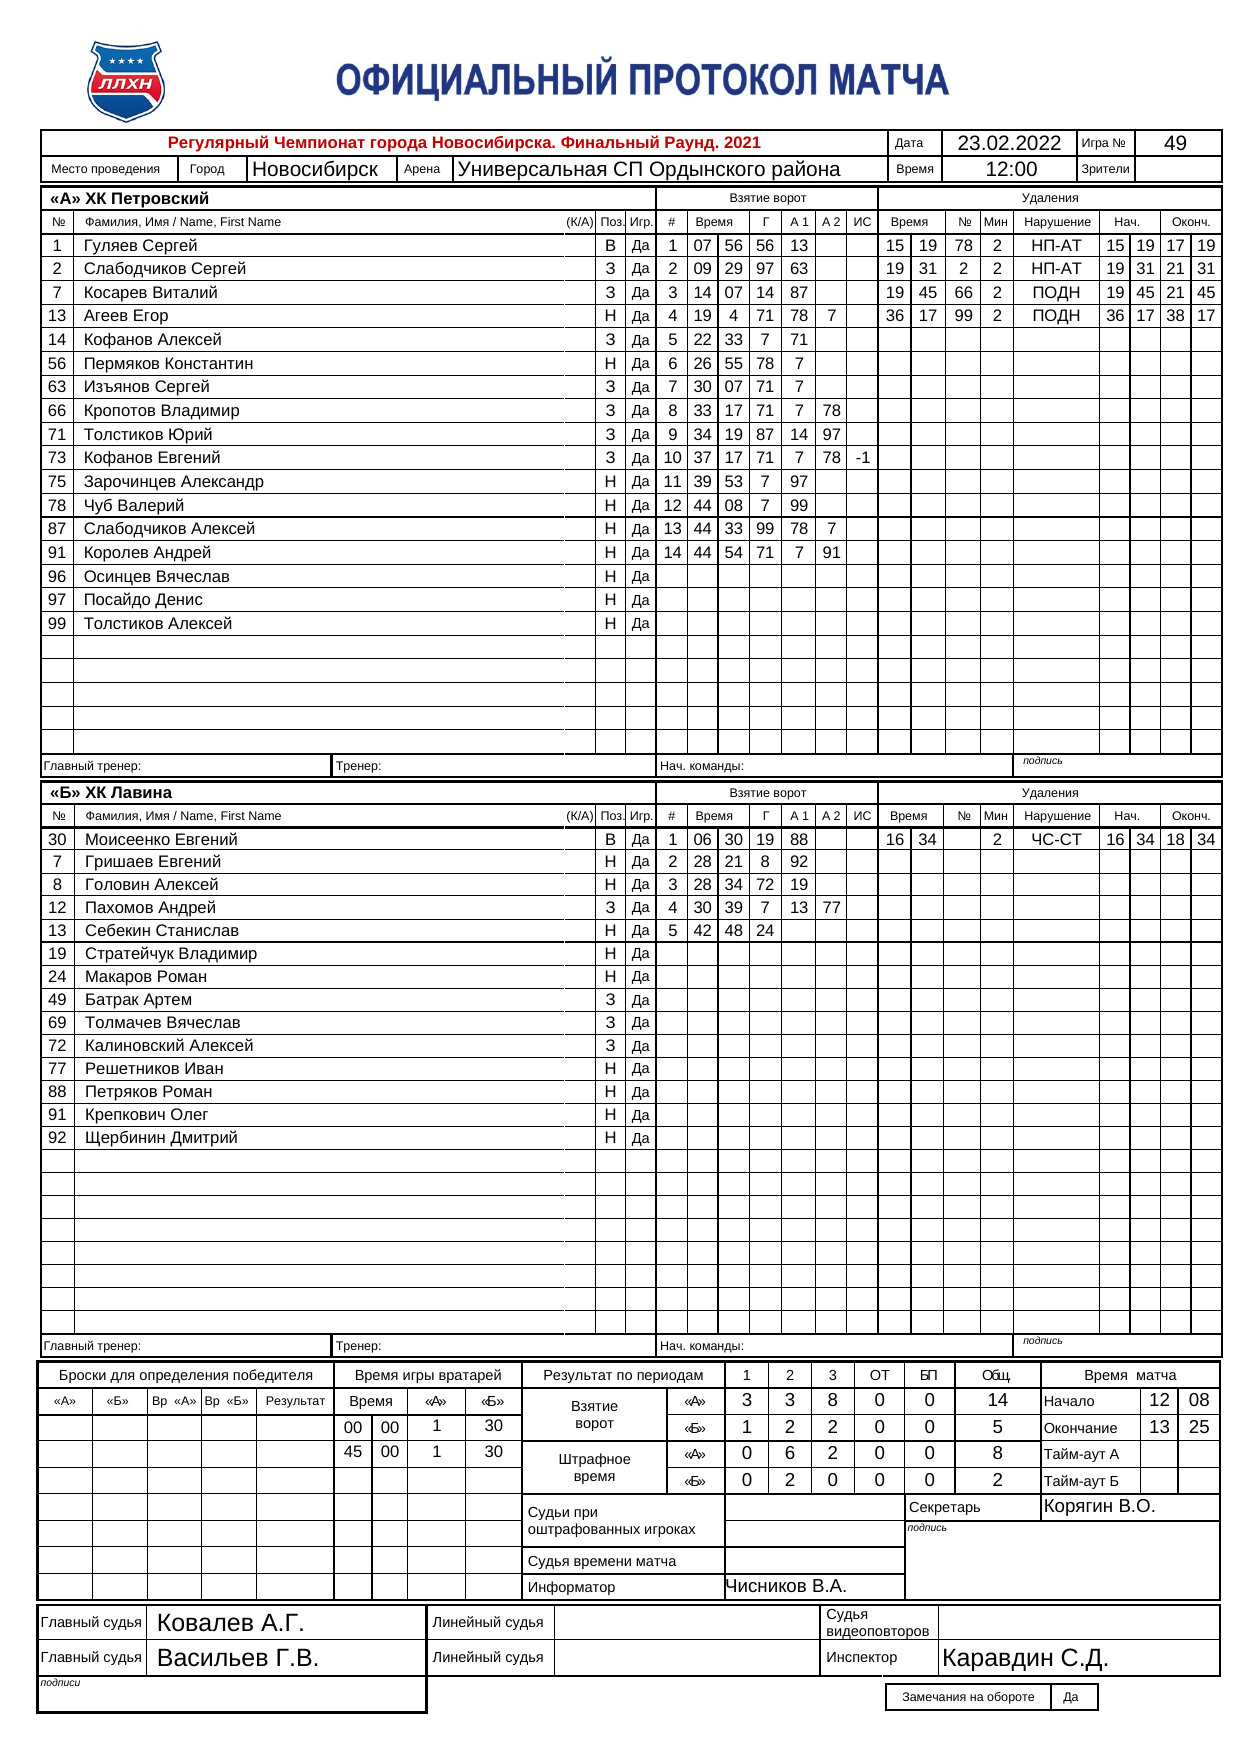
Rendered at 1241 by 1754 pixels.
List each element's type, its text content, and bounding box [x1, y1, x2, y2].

table_cell 07 [719, 281, 749, 303]
table_cell Главный судья [39, 1640, 146, 1675]
table_cell 19 [750, 829, 781, 849]
table_cell Вр «А» [148, 1389, 201, 1413]
table_cell Н [596, 494, 625, 516]
table_cell 42 [688, 920, 717, 941]
table_cell Главный судья [39, 1606, 146, 1639]
table_cell 0 [726, 1442, 768, 1467]
table_cell [74, 730, 564, 753]
table_cell 71 [750, 541, 781, 564]
table_cell 56 [750, 235, 781, 256]
table_cell 0 [726, 1468, 768, 1493]
table_cell А 1 [782, 805, 815, 826]
table_cell [1014, 707, 1099, 729]
table_cell В [596, 235, 625, 256]
table_cell [1100, 328, 1129, 351]
table_cell Место проведения [42, 157, 177, 181]
table_cell 19 [1192, 235, 1221, 256]
table_cell 87 [750, 423, 781, 445]
table_cell [847, 565, 877, 587]
table_cell 21 [1161, 281, 1190, 303]
table_cell [782, 1081, 815, 1103]
table_cell [719, 588, 749, 611]
table_cell [688, 1150, 717, 1172]
table_cell 7 [782, 446, 815, 469]
table_cell [1100, 874, 1129, 895]
table_cell [879, 1219, 910, 1241]
table_cell 19 [1100, 281, 1129, 303]
table_cell 7 [816, 518, 846, 540]
table_cell [782, 1265, 815, 1287]
table_cell [1161, 989, 1190, 1011]
table_cell [466, 1494, 521, 1520]
table_cell [688, 636, 717, 658]
table_cell [981, 1150, 1013, 1172]
table_cell З [596, 328, 625, 351]
table_cell Да [626, 612, 655, 634]
table_cell [912, 850, 943, 872]
table_cell [565, 1012, 595, 1033]
table_cell [1192, 1219, 1221, 1241]
table_cell [879, 1150, 910, 1172]
table_cell [944, 896, 980, 918]
table_cell Н [596, 874, 625, 895]
table_cell 55 [719, 352, 749, 374]
table_header 2 [769, 1363, 811, 1387]
table_cell [1014, 1104, 1099, 1126]
table_cell [1100, 399, 1129, 422]
table_cell НП-АТ [1014, 257, 1099, 280]
table_cell [1131, 470, 1160, 493]
table_cell [912, 1104, 943, 1126]
table_cell Да [626, 423, 655, 445]
table_cell [816, 1288, 846, 1310]
table_cell [688, 1242, 717, 1264]
table_cell ПОДН [1014, 305, 1099, 327]
table_cell 7 [750, 896, 781, 918]
table_cell 45 [335, 1441, 371, 1467]
table_cell Н [596, 966, 625, 987]
table_cell Время [335, 1389, 407, 1413]
table_cell [565, 1081, 595, 1103]
table_cell [688, 943, 717, 964]
table_cell [719, 1242, 749, 1264]
table_cell 36 [879, 305, 910, 327]
table_cell [1100, 518, 1129, 540]
table_cell [335, 1547, 371, 1573]
table_cell [42, 1242, 74, 1264]
table_cell [847, 1173, 877, 1195]
table_cell [1161, 896, 1190, 918]
table_cell 16 [1100, 829, 1129, 849]
table_cell 3 [657, 281, 687, 303]
table_cell Толстиков Алексей [74, 612, 564, 634]
table_cell [750, 1196, 781, 1218]
table_cell [1161, 612, 1190, 634]
table_cell № [946, 211, 980, 233]
table_cell [1161, 1219, 1190, 1241]
table_header Удаления [879, 783, 1221, 803]
table_cell [596, 730, 625, 753]
table_cell [1100, 920, 1129, 941]
table_cell [257, 1494, 333, 1520]
table_cell [93, 1416, 147, 1440]
table_cell Да [626, 1058, 655, 1079]
table_cell [148, 1574, 201, 1599]
table_cell [719, 659, 749, 682]
table_cell 69 [42, 1012, 74, 1033]
table_cell [879, 636, 910, 658]
table_cell [1100, 565, 1129, 587]
table_cell [335, 1494, 371, 1520]
table_cell [565, 659, 595, 682]
table_cell «А» [668, 1389, 724, 1413]
table_cell [626, 1219, 655, 1241]
table_cell [657, 1150, 687, 1172]
table_cell [657, 1265, 687, 1287]
table_cell [782, 989, 815, 1011]
table_cell [847, 328, 877, 351]
table_cell 13 [1141, 1415, 1177, 1440]
table_cell 48 [719, 920, 749, 941]
table_cell [719, 1035, 749, 1057]
table_cell Зрители [1078, 157, 1134, 181]
table_cell [912, 541, 945, 564]
table_cell 71 [750, 446, 781, 469]
table_header Результат по периодам [523, 1363, 724, 1387]
table_cell [719, 636, 749, 658]
table_cell [750, 966, 781, 987]
table_cell [688, 1311, 717, 1333]
table_cell 12 [657, 494, 687, 516]
table_cell 19 [1131, 235, 1160, 256]
table_cell 19 [1100, 257, 1129, 280]
table_cell [39, 1416, 92, 1440]
table_cell [879, 612, 910, 634]
table_cell Да [626, 328, 655, 351]
table_cell [816, 1012, 846, 1033]
table_cell 77 [816, 896, 846, 918]
table_cell [1131, 1012, 1160, 1033]
table_cell [782, 1196, 815, 1218]
table_cell [912, 707, 945, 729]
table_cell [946, 636, 980, 658]
table_cell Информатор [523, 1575, 724, 1599]
table_cell [1192, 1127, 1221, 1149]
table_cell 06 [688, 829, 717, 849]
table_cell [565, 305, 595, 327]
table_cell 92 [42, 1127, 74, 1149]
table_cell 3 [726, 1389, 768, 1413]
table_cell [657, 612, 687, 634]
table_cell [373, 1468, 407, 1493]
picture [5, 28, 1179, 129]
table_cell А 1 [782, 211, 815, 233]
table_cell З [596, 376, 625, 398]
table_cell [626, 1288, 655, 1310]
table_cell Линейный судья [428, 1606, 554, 1639]
table_cell З [596, 446, 625, 469]
table_cell [912, 920, 943, 941]
table_cell [1100, 707, 1129, 729]
table_cell [946, 352, 980, 374]
table_cell 00 [373, 1416, 407, 1440]
table_cell [750, 1081, 781, 1103]
table_cell Да [626, 352, 655, 374]
table_cell [981, 1058, 1013, 1079]
table_header Удаления [879, 188, 1221, 209]
table_cell [39, 1494, 92, 1520]
table_cell Н [596, 518, 625, 540]
table_cell [912, 730, 945, 753]
table_cell [1014, 588, 1099, 611]
table_cell [719, 1196, 749, 1218]
table_cell [782, 1058, 815, 1079]
table_cell 7 [750, 470, 781, 493]
table_cell Тренер: [333, 755, 655, 776]
table_cell [912, 612, 945, 634]
table_cell [1100, 1104, 1129, 1126]
table_header Взятие ворот [657, 783, 877, 803]
table_cell [981, 612, 1013, 634]
table_cell № [42, 805, 74, 826]
table_cell Петряков Роман [75, 1081, 564, 1103]
table_cell [93, 1441, 147, 1467]
table_cell [688, 1012, 717, 1033]
table_cell [596, 707, 625, 729]
table_cell [408, 1468, 465, 1493]
table_cell [1131, 874, 1160, 895]
table_cell Н [596, 305, 625, 327]
table_cell [847, 707, 877, 729]
table_cell Да [626, 305, 655, 327]
table_cell [719, 1058, 749, 1079]
table_cell [879, 494, 910, 516]
table_cell [1100, 1311, 1129, 1333]
table_cell [946, 588, 980, 611]
table_cell [1100, 470, 1129, 493]
table_cell [1192, 943, 1221, 964]
table_cell 30 [688, 376, 717, 398]
table_cell [782, 565, 815, 587]
table_cell [719, 1012, 749, 1033]
table_cell [981, 850, 1013, 872]
table_cell [1161, 1288, 1190, 1310]
table_cell [879, 518, 910, 540]
table_cell [782, 1173, 815, 1195]
table_cell [816, 1173, 846, 1195]
table_cell [946, 399, 980, 422]
table_cell [782, 612, 815, 634]
table_cell 17 [912, 305, 945, 327]
table_cell 75 [42, 470, 73, 493]
table_cell 78 [782, 305, 815, 327]
table_cell [912, 470, 945, 493]
table_cell [847, 1219, 877, 1241]
table_cell [1100, 352, 1129, 374]
table_cell [565, 328, 595, 351]
table_cell [335, 1574, 371, 1599]
table_cell [565, 376, 595, 398]
table_cell [466, 1468, 521, 1493]
table_cell 33 [719, 518, 749, 540]
table_cell [946, 518, 980, 540]
table_cell [626, 730, 655, 753]
table_cell [816, 470, 846, 493]
table_cell З [596, 399, 625, 422]
table_cell Универсальная СП Ордынского района [454, 157, 887, 181]
table_cell [1192, 470, 1221, 493]
table_cell [782, 659, 815, 682]
table_cell [1100, 1288, 1129, 1310]
table_cell (К/А) [565, 211, 595, 233]
table_cell Да [626, 966, 655, 987]
table_cell 2 [769, 1415, 811, 1440]
table_cell [1192, 376, 1221, 398]
table_cell [981, 1242, 1013, 1264]
table_cell [565, 1288, 595, 1310]
table_cell Нарушение [1014, 211, 1099, 233]
table_cell [750, 683, 781, 706]
table_cell [148, 1521, 201, 1546]
table_cell [1014, 896, 1099, 918]
table_cell [257, 1521, 333, 1546]
table_cell [782, 1127, 815, 1149]
table_cell 17 [1131, 305, 1160, 327]
table_cell [847, 399, 877, 422]
table_cell [847, 235, 877, 256]
table_cell 18 [1161, 829, 1190, 849]
table_cell А 2 [816, 211, 846, 233]
table_cell [847, 730, 877, 753]
table_cell 45 [1131, 281, 1160, 303]
table_cell [565, 1173, 595, 1195]
table_cell [981, 423, 1013, 445]
table_cell 71 [750, 399, 781, 422]
table_cell [719, 1081, 749, 1103]
table_cell Кропотов Владимир [74, 399, 564, 422]
table_cell [1014, 612, 1099, 634]
table_cell [1014, 1265, 1099, 1287]
table_cell [944, 966, 980, 987]
table_cell [719, 1127, 749, 1149]
table_cell Арена [398, 157, 452, 181]
table_header 49 [1136, 131, 1221, 155]
table_cell 2 [981, 235, 1013, 256]
table_cell Н [596, 588, 625, 611]
table_cell 8 [956, 1442, 1040, 1467]
table_cell 30 [466, 1416, 521, 1440]
table_cell Да [626, 446, 655, 469]
table_cell [879, 874, 910, 895]
table_cell [1161, 541, 1190, 564]
table_cell [596, 1196, 625, 1218]
table_cell [912, 494, 945, 516]
table_cell [946, 541, 980, 564]
table_cell [879, 446, 910, 469]
table_cell [596, 1265, 625, 1287]
table_cell подпись [1014, 755, 1221, 776]
table_cell [816, 920, 846, 941]
table_cell З [596, 989, 625, 1011]
table_cell 19 [879, 257, 910, 280]
table_cell [782, 707, 815, 729]
table_cell [944, 989, 980, 1011]
table_cell [1192, 1288, 1221, 1310]
table_cell [657, 588, 687, 611]
table_cell Мин [981, 211, 1013, 233]
table_cell [912, 1127, 943, 1149]
table_cell [1161, 1311, 1190, 1333]
table_cell Штрафное время [523, 1442, 666, 1493]
table_cell [750, 943, 781, 964]
table_cell [657, 1012, 687, 1033]
table_cell [565, 1104, 595, 1126]
table_cell 56 [42, 352, 73, 374]
table_cell [626, 1311, 655, 1333]
table_cell [565, 1242, 595, 1264]
table_header Игра № [1078, 131, 1134, 155]
table_cell 30 [688, 896, 717, 918]
table_cell [1131, 989, 1160, 1011]
table_cell [1161, 659, 1190, 682]
table_cell [1161, 565, 1190, 587]
table_cell [688, 612, 717, 634]
table_cell [816, 1265, 846, 1287]
table_cell Пахомов Андрей [75, 896, 564, 918]
table_cell 5 [657, 328, 687, 351]
table_cell [847, 1081, 877, 1103]
table_cell 63 [42, 376, 73, 398]
table_cell [912, 399, 945, 422]
table_cell 6 [769, 1442, 811, 1467]
table_cell 2 [812, 1415, 854, 1440]
table_cell [816, 943, 846, 964]
table_cell [1192, 1265, 1221, 1287]
table_cell [944, 1173, 980, 1195]
table_cell [981, 588, 1013, 611]
table_cell [816, 565, 846, 587]
table_cell [688, 565, 717, 587]
table_cell [879, 565, 910, 587]
table_cell 73 [42, 446, 73, 469]
table_cell 4 [657, 896, 687, 918]
table_cell [946, 707, 980, 729]
table_cell 91 [42, 1104, 74, 1126]
table_cell Толмачев Вячеслав [75, 1012, 564, 1033]
table_cell [1179, 1468, 1219, 1493]
table_cell 97 [782, 470, 815, 493]
table_cell 63 [782, 257, 815, 280]
table_cell 99 [782, 494, 815, 516]
table_cell [1014, 565, 1099, 587]
table_cell [1014, 920, 1099, 941]
table_cell [1131, 328, 1160, 351]
table_cell [1192, 588, 1221, 611]
table_cell [1192, 328, 1221, 351]
table_cell 7 [816, 305, 846, 327]
table_cell [1161, 588, 1190, 611]
table_cell [847, 896, 877, 918]
table_cell [657, 989, 687, 1011]
table_cell [1100, 659, 1129, 682]
table_cell [1161, 1265, 1190, 1287]
table_cell «А» [408, 1389, 465, 1413]
table_cell [816, 494, 846, 516]
table_cell [1192, 1173, 1221, 1195]
table_cell Результат [257, 1389, 333, 1413]
table_cell 7 [42, 850, 74, 872]
table_cell [719, 683, 749, 706]
table_cell [816, 989, 846, 1011]
table_cell [42, 1311, 74, 1333]
table_cell [1161, 943, 1190, 964]
table_cell 87 [782, 281, 815, 303]
table_cell [782, 1311, 815, 1333]
table_cell 15 [879, 235, 910, 256]
table_cell [879, 1196, 910, 1218]
table_header Замечания на обороте [887, 1685, 1050, 1709]
table_cell [879, 707, 910, 729]
table_cell [726, 1495, 904, 1520]
table_cell [816, 659, 846, 682]
table_cell [1161, 874, 1190, 895]
table_cell [750, 1219, 781, 1241]
table_cell [93, 1468, 147, 1493]
table_cell 97 [750, 257, 781, 280]
table_cell [847, 989, 877, 1011]
table_cell ПОДН [1014, 281, 1099, 303]
table_cell [816, 588, 846, 611]
table_cell [847, 305, 877, 327]
table_cell [626, 1265, 655, 1287]
table_cell [1014, 446, 1099, 469]
table_cell [1192, 1012, 1221, 1033]
table_cell [1100, 541, 1129, 564]
table_cell [626, 1196, 655, 1218]
table_cell [1131, 1196, 1160, 1218]
table_cell Окончание [1042, 1415, 1140, 1440]
table_cell [981, 541, 1013, 564]
table_cell 2 [812, 1442, 854, 1467]
table_cell [912, 966, 943, 987]
table_cell [981, 1219, 1013, 1241]
table_cell 28 [688, 850, 717, 872]
table_cell [596, 1150, 625, 1172]
table_cell [1161, 1104, 1190, 1126]
table_cell [912, 1265, 943, 1287]
table_cell [39, 1521, 92, 1546]
table_cell [912, 1150, 943, 1172]
table_cell [373, 1547, 407, 1573]
table_cell № [42, 211, 73, 233]
table_cell [1100, 1012, 1129, 1033]
table_cell Да [626, 1081, 655, 1103]
table_cell [981, 659, 1013, 682]
table_cell [1161, 1196, 1190, 1218]
table_cell Чисников В.А. [726, 1575, 904, 1599]
table_cell [1100, 1219, 1129, 1241]
table_cell [912, 636, 945, 658]
table_cell [782, 1219, 815, 1241]
table_cell [847, 541, 877, 564]
table_cell Косарев Виталий [74, 281, 564, 303]
table_cell [847, 850, 877, 872]
table_cell [847, 1311, 877, 1333]
table_cell [1100, 1035, 1129, 1057]
table_cell [719, 1150, 749, 1172]
table_cell [879, 943, 910, 964]
table_cell [1161, 850, 1190, 872]
table_cell [847, 1012, 877, 1033]
table_cell 1 [42, 235, 73, 256]
table_cell [1131, 518, 1160, 540]
table_cell [688, 1081, 717, 1103]
table_cell [750, 588, 781, 611]
table_cell [816, 1058, 846, 1079]
table_header 23.02.2022 [943, 131, 1076, 155]
table_cell [148, 1468, 201, 1493]
table_cell [816, 1196, 846, 1218]
table_cell [657, 1035, 687, 1057]
table_cell [981, 1081, 1013, 1103]
table_cell [879, 1288, 910, 1310]
table_cell [1131, 1127, 1160, 1149]
table_cell Да [626, 281, 655, 303]
table_cell Каравдин С.Д. [939, 1640, 1219, 1675]
table_cell [202, 1521, 256, 1546]
table_cell [596, 1219, 625, 1241]
table_cell 13 [42, 305, 73, 327]
table_cell [782, 730, 815, 753]
table_cell [816, 257, 846, 280]
table_cell [688, 588, 717, 611]
table_cell [1014, 966, 1099, 987]
table_cell [946, 446, 980, 469]
table_cell [816, 1081, 846, 1103]
table_cell [1192, 683, 1221, 706]
table_cell [39, 1441, 92, 1467]
table_cell 09 [688, 257, 717, 280]
table_cell Калиновский Алексей [75, 1035, 564, 1057]
table_cell [1131, 565, 1160, 587]
table_cell 2 [42, 257, 73, 280]
table_cell [1100, 1150, 1129, 1172]
table_cell [944, 1242, 980, 1264]
table_cell [1014, 1242, 1099, 1264]
table_cell Чуб Валерий [74, 494, 564, 516]
table_cell [782, 1104, 815, 1126]
table_cell [1161, 707, 1190, 729]
table_cell [565, 1311, 595, 1333]
table_cell 97 [42, 588, 73, 611]
table_cell [1014, 659, 1099, 682]
table_cell [1014, 1058, 1099, 1079]
table_header «А» ХК Петровский [42, 188, 655, 209]
table_cell Тайм-аут А [1042, 1441, 1140, 1467]
table_cell Н [596, 541, 625, 564]
table_cell [912, 989, 943, 1011]
table_cell [847, 1058, 877, 1079]
table_cell [42, 659, 73, 682]
table_cell [257, 1547, 333, 1573]
table_cell [750, 1012, 781, 1033]
table_cell [879, 399, 910, 422]
table_cell [981, 920, 1013, 941]
table_cell [981, 943, 1013, 964]
table_cell [946, 328, 980, 351]
table_cell [944, 1081, 980, 1103]
table_cell 0 [855, 1415, 904, 1440]
table_cell 08 [719, 494, 749, 516]
table_cell 92 [782, 850, 815, 872]
table_cell [719, 1219, 749, 1241]
table_cell 19 [912, 235, 945, 256]
table_cell [75, 1219, 564, 1241]
table_cell [816, 1150, 846, 1172]
table_cell [879, 1035, 910, 1057]
table_cell 8 [812, 1389, 854, 1413]
table_cell [1141, 1468, 1177, 1493]
table_cell [981, 1311, 1013, 1333]
table_cell [750, 1104, 781, 1126]
table_cell [1014, 683, 1099, 706]
table_cell [981, 683, 1013, 706]
table_cell [565, 874, 595, 895]
table_cell 28 [688, 874, 717, 895]
table_cell 1 [726, 1415, 768, 1440]
table_cell 38 [1161, 305, 1190, 327]
table_cell Время [688, 211, 749, 233]
table_cell Н [596, 612, 625, 634]
table_cell [657, 1127, 687, 1149]
table_cell Вр «Б» [202, 1389, 256, 1413]
table_cell [816, 1104, 846, 1126]
table_cell [944, 1150, 980, 1172]
table_cell 37 [688, 446, 717, 469]
table_cell Игр. [626, 211, 655, 233]
table_cell [879, 1265, 910, 1287]
table_cell [879, 1104, 910, 1126]
table_cell [626, 1242, 655, 1264]
table_header Да [1052, 1685, 1097, 1709]
table_cell [565, 943, 595, 964]
table_cell Н [596, 1127, 625, 1149]
table_cell [1100, 1081, 1129, 1103]
table_cell [750, 1150, 781, 1172]
table_cell [847, 352, 877, 374]
table_cell [596, 1311, 625, 1333]
table_cell [782, 920, 815, 941]
table_cell [565, 470, 595, 493]
table_cell [719, 565, 749, 587]
table_cell [847, 1265, 877, 1287]
table_cell 15 [1100, 235, 1129, 256]
table_cell ЧС-СТ [1014, 829, 1099, 849]
table_cell [257, 1441, 333, 1467]
table_cell 49 [42, 989, 74, 1011]
table_cell Да [626, 1012, 655, 1033]
table_cell [657, 1058, 687, 1079]
table_cell [981, 565, 1013, 587]
table_cell [1161, 1127, 1190, 1149]
table_cell [1161, 399, 1190, 422]
table_cell [879, 920, 910, 941]
table_cell [565, 989, 595, 1011]
table_cell Время [879, 805, 943, 826]
table_cell [981, 896, 1013, 918]
table_cell [944, 850, 980, 872]
table_cell [750, 1173, 781, 1195]
table_cell [688, 1058, 717, 1079]
table_cell [847, 257, 877, 280]
table_cell 78 [750, 352, 781, 374]
table_cell Н [596, 920, 625, 941]
table_cell [596, 1173, 625, 1195]
table_cell [1131, 1219, 1160, 1241]
table_cell [1192, 423, 1221, 445]
table_cell [912, 423, 945, 445]
table_cell [912, 659, 945, 682]
table_cell [981, 1035, 1013, 1057]
table_cell [879, 896, 910, 918]
table_cell [750, 1242, 781, 1264]
table_cell 14 [750, 281, 781, 303]
table_cell [1192, 1311, 1221, 1333]
table_cell [565, 636, 595, 658]
table_cell 33 [719, 328, 749, 351]
table_cell [1100, 446, 1129, 469]
table_cell Корягин В.О. [1042, 1495, 1219, 1520]
table_cell [719, 966, 749, 987]
table_cell 34 [1131, 829, 1160, 849]
table_cell [1014, 470, 1099, 493]
table_cell [1100, 850, 1129, 872]
table_cell [879, 850, 910, 872]
table_cell [1131, 1058, 1160, 1079]
table_cell [1131, 850, 1160, 872]
table_cell [1192, 352, 1221, 374]
table_cell [946, 470, 980, 493]
table_cell 71 [782, 328, 815, 351]
table_cell 7 [750, 328, 781, 351]
table_cell [719, 1288, 749, 1310]
table_cell 78 [946, 235, 980, 256]
table_cell [782, 1150, 815, 1172]
table_cell [1100, 636, 1129, 658]
table_cell [944, 1127, 980, 1149]
table_cell 71 [750, 376, 781, 398]
table_cell 39 [719, 896, 749, 918]
table_cell [565, 588, 595, 611]
table_cell [1192, 1081, 1221, 1103]
table_cell Нач. [1100, 805, 1160, 826]
table_cell [74, 659, 564, 682]
table_cell [750, 730, 781, 753]
table_cell [981, 707, 1013, 729]
table_cell [1192, 1035, 1221, 1057]
table_cell [565, 683, 595, 706]
table_cell 12:00 [943, 157, 1076, 181]
table_cell Изъянов Сергей [74, 376, 564, 398]
table_cell [1161, 423, 1190, 445]
table_cell [1192, 1058, 1221, 1079]
table_cell [847, 966, 877, 987]
table_cell [912, 1173, 943, 1195]
table_cell [944, 920, 980, 941]
table_cell [1192, 541, 1221, 564]
table_cell [946, 376, 980, 398]
table_header Общ. [956, 1363, 1040, 1387]
table_header БП [905, 1363, 954, 1387]
table_cell Поз. [596, 211, 625, 233]
table_cell 99 [946, 305, 980, 327]
table_cell [719, 1104, 749, 1126]
table_cell [847, 470, 877, 493]
table_cell 2 [946, 257, 980, 280]
table_cell З [596, 1035, 625, 1057]
table_cell [944, 1012, 980, 1033]
table_cell [719, 989, 749, 1011]
table_cell [657, 1288, 687, 1310]
table_cell Город [179, 157, 246, 181]
table_cell [657, 659, 687, 682]
table_cell [912, 1288, 943, 1310]
table_cell [981, 1265, 1013, 1287]
table_cell [1100, 1173, 1129, 1195]
table_cell Зарочинцев Александр [74, 470, 564, 493]
table_cell 30 [42, 829, 74, 849]
table_cell 7 [42, 281, 73, 303]
table_cell [688, 1104, 717, 1126]
table_cell Начало [1042, 1389, 1140, 1413]
table_cell [944, 943, 980, 964]
table_cell [944, 1196, 980, 1218]
table_cell # [657, 211, 687, 233]
table_cell 19 [719, 423, 749, 445]
table_cell [93, 1494, 147, 1520]
table_cell Судьи при оштрафованных игроках [523, 1495, 724, 1546]
table_cell [1131, 494, 1160, 516]
table_cell [1161, 1081, 1190, 1103]
table_cell [1014, 423, 1099, 445]
table_cell [565, 1127, 595, 1149]
table_cell [1014, 943, 1099, 964]
table_cell Н [596, 1081, 625, 1103]
table_cell [912, 683, 945, 706]
table_cell [565, 707, 595, 729]
table_cell [1131, 1288, 1160, 1310]
table_cell [1131, 588, 1160, 611]
table_cell [847, 683, 877, 706]
table_cell подпись [1014, 1335, 1221, 1356]
table_cell [1131, 683, 1160, 706]
table_cell [981, 470, 1013, 493]
table_cell [1161, 920, 1190, 941]
table_cell 11 [657, 470, 687, 493]
table_cell [657, 966, 687, 987]
table_cell [912, 446, 945, 469]
table_cell [981, 1196, 1013, 1218]
table_cell Щербинин Дмитрий [75, 1127, 564, 1149]
table_cell ИС [847, 211, 877, 233]
table_cell [688, 1288, 717, 1310]
table_cell [565, 1058, 595, 1079]
table_cell [944, 1265, 980, 1287]
table_cell [816, 376, 846, 398]
table_cell Макаров Роман [75, 966, 564, 987]
table_cell [688, 989, 717, 1011]
table_cell [847, 1035, 877, 1057]
table_cell [750, 1035, 781, 1057]
table_cell [408, 1574, 465, 1599]
table_cell [981, 1012, 1013, 1033]
table_cell [912, 1219, 943, 1241]
table_cell [1192, 896, 1221, 918]
table_cell 66 [42, 399, 73, 422]
table_cell [626, 707, 655, 729]
table_cell 14 [688, 281, 717, 303]
table_cell [847, 518, 877, 540]
table_cell 78 [816, 399, 846, 422]
table_cell [688, 683, 717, 706]
table_cell [816, 730, 846, 753]
table_cell [1161, 376, 1190, 398]
table_cell [257, 1468, 333, 1493]
table_cell Тренер: [333, 1335, 655, 1356]
table_cell [596, 1288, 625, 1310]
table_cell [946, 494, 980, 516]
table_cell Да [626, 874, 655, 895]
table_cell 00 [335, 1416, 371, 1440]
table_cell [148, 1441, 201, 1467]
table_cell [626, 659, 655, 682]
table_cell [782, 588, 815, 611]
table_cell Н [596, 1058, 625, 1079]
table_cell [944, 1104, 980, 1126]
table_cell Фамилия, Имя / Name, First Name [75, 805, 565, 826]
table_cell [719, 1311, 749, 1333]
table_header Время игры вратарей [335, 1363, 521, 1387]
table_cell [42, 1196, 74, 1218]
table_cell [565, 399, 595, 422]
table_cell [202, 1494, 256, 1520]
table_cell [148, 1494, 201, 1520]
table_cell Да [626, 565, 655, 587]
table_cell [1014, 1219, 1099, 1241]
table_cell [946, 659, 980, 682]
table_cell [782, 966, 815, 987]
table_cell 30 [466, 1441, 521, 1467]
table_cell Н [596, 565, 625, 587]
table_cell [981, 376, 1013, 398]
table_cell [1161, 470, 1190, 493]
table_cell 7 [657, 376, 687, 398]
table_cell 8 [42, 874, 74, 895]
table_cell 72 [42, 1035, 74, 1057]
table_cell 36 [1100, 305, 1129, 327]
table_cell 9 [657, 423, 687, 445]
table_cell Моисеенко Евгений [75, 829, 564, 849]
table_cell Да [626, 829, 655, 849]
table_cell [847, 588, 877, 611]
table_cell 0 [855, 1442, 904, 1467]
table_cell [1192, 874, 1221, 895]
table_cell «Б» [668, 1415, 724, 1440]
table_cell [657, 683, 687, 706]
table_cell [75, 1196, 564, 1218]
table_cell [565, 281, 595, 303]
table_cell [1131, 1150, 1160, 1172]
table_cell [428, 1677, 882, 1711]
table_cell [75, 1288, 564, 1310]
table_cell [912, 1035, 943, 1057]
table_cell 17 [719, 446, 749, 469]
table_cell [466, 1521, 521, 1546]
table_cell [946, 612, 980, 634]
table_cell [719, 730, 749, 753]
table_cell [1014, 399, 1099, 422]
table_cell 34 [688, 423, 717, 445]
table_cell [93, 1521, 147, 1546]
table_cell З [596, 896, 625, 918]
table_cell [750, 1288, 781, 1310]
table_cell [75, 1265, 564, 1287]
table_cell Судья видеоповторов [821, 1606, 938, 1639]
table_cell Да [626, 376, 655, 398]
table_cell [912, 1242, 943, 1264]
table_cell Главный тренер: [42, 1335, 330, 1356]
table_cell [688, 659, 717, 682]
table_cell [1131, 612, 1160, 634]
table_cell [1131, 920, 1160, 941]
table_cell Взятие ворот [523, 1389, 666, 1440]
table_cell [816, 1127, 846, 1149]
table_cell Н [596, 470, 625, 493]
table_cell [981, 989, 1013, 1011]
table_cell Да [626, 235, 655, 256]
table_cell [847, 612, 877, 634]
table_cell Слабодчиков Алексей [74, 518, 564, 540]
table_cell [75, 1173, 564, 1195]
table_cell [1014, 541, 1099, 564]
table_cell [816, 235, 846, 256]
table_cell [565, 1196, 595, 1218]
table_cell [719, 1265, 749, 1287]
table_cell 00 [373, 1441, 407, 1467]
table_cell [1100, 612, 1129, 634]
table_cell 7 [750, 494, 781, 516]
table_cell [565, 730, 595, 753]
table_cell [596, 636, 625, 658]
table_cell [1099, 1682, 1220, 1711]
table_cell [912, 1311, 943, 1333]
table_cell [981, 328, 1013, 351]
table_cell [1161, 1058, 1190, 1079]
table_cell [981, 730, 1013, 753]
table_cell Н [596, 850, 625, 872]
table_cell [626, 636, 655, 658]
table_cell [373, 1574, 407, 1599]
table_cell [816, 1219, 846, 1241]
table_cell 26 [688, 352, 717, 374]
table_cell [750, 659, 781, 682]
table_cell 25 [1179, 1415, 1219, 1440]
table_cell 2 [956, 1468, 1040, 1493]
table_cell «Б» [93, 1389, 147, 1413]
table_cell 31 [1192, 257, 1221, 280]
table_cell 14 [657, 541, 687, 564]
table_cell [688, 1196, 717, 1218]
table_cell [782, 1012, 815, 1033]
table_cell [1100, 966, 1129, 987]
table_header Дата [889, 131, 941, 155]
table_cell 99 [750, 518, 781, 540]
table_cell [688, 966, 717, 987]
table_cell 3 [657, 874, 687, 895]
table_cell [946, 683, 980, 706]
table_cell Фамилия, Имя / Name, First Name [74, 211, 565, 233]
table_cell 8 [750, 850, 781, 872]
table_cell 13 [782, 896, 815, 918]
table_cell [657, 1242, 687, 1264]
table_cell [750, 989, 781, 1011]
table_cell [1014, 850, 1099, 872]
table_cell 24 [750, 920, 781, 941]
table_cell [981, 636, 1013, 658]
table_cell Время [879, 211, 945, 233]
table_cell [565, 896, 595, 918]
table_cell [42, 730, 73, 753]
table_cell [912, 376, 945, 398]
table_cell [816, 707, 846, 729]
table_cell Ковалев А.Г. [147, 1606, 425, 1639]
table_cell 19 [879, 281, 910, 303]
table_cell [1131, 966, 1160, 987]
table_cell НП-АТ [1014, 235, 1099, 256]
table_cell [879, 470, 910, 493]
table_cell Секретарь [906, 1495, 1040, 1520]
table_cell [565, 494, 595, 516]
table_cell [1161, 518, 1190, 540]
table_cell Кофанов Алексей [74, 328, 564, 351]
table_cell [879, 588, 910, 611]
table_cell Кофанов Евгений [74, 446, 564, 469]
table_cell 14 [956, 1389, 1040, 1413]
table_cell [1100, 494, 1129, 516]
table_cell [1161, 494, 1190, 516]
table_cell 31 [1131, 257, 1160, 280]
table_cell [42, 683, 73, 706]
table_cell [565, 235, 595, 256]
table_cell 45 [1192, 281, 1221, 303]
table_cell [944, 1058, 980, 1079]
table_cell 0 [855, 1468, 904, 1493]
table_cell [981, 352, 1013, 374]
table_cell Игр. [626, 805, 655, 826]
table_cell Гуляев Сергей [74, 235, 564, 256]
table_cell 5 [657, 920, 687, 941]
table_cell [1014, 376, 1099, 398]
table_cell [944, 1035, 980, 1057]
table_cell [555, 1640, 819, 1675]
table_cell [879, 966, 910, 987]
table_cell [1014, 1173, 1099, 1195]
table_cell Королев Андрей [74, 541, 564, 564]
table_cell 1 [408, 1441, 465, 1467]
table_cell 2 [981, 305, 1013, 327]
table_cell Да [626, 1104, 655, 1126]
table_cell З [596, 423, 625, 445]
table_cell [944, 1219, 980, 1241]
table_cell [944, 1311, 980, 1333]
table_cell [847, 281, 877, 303]
table_cell [981, 966, 1013, 987]
table_cell [202, 1416, 256, 1440]
table_cell 21 [719, 850, 749, 872]
table_cell [816, 966, 846, 987]
table_cell [1192, 446, 1221, 469]
table_cell 0 [905, 1415, 954, 1440]
table_cell [1141, 1441, 1177, 1467]
table_cell [1131, 1081, 1160, 1103]
table_cell [1161, 352, 1190, 374]
table_cell [657, 1219, 687, 1241]
table_cell [981, 446, 1013, 469]
table_cell [1131, 1104, 1160, 1126]
table_cell [719, 943, 749, 964]
table_cell [565, 1150, 595, 1172]
table_cell 13 [42, 920, 74, 941]
table_cell Мин [981, 805, 1013, 826]
table_cell [1192, 850, 1221, 872]
table_cell [879, 376, 910, 398]
table_cell Слабодчиков Сергей [74, 257, 564, 280]
table_cell Н [596, 1104, 625, 1126]
table_cell [847, 943, 877, 964]
table_cell 2 [981, 257, 1013, 280]
table_cell [657, 707, 687, 729]
table_cell 87 [42, 518, 73, 540]
table_cell А 2 [816, 805, 846, 826]
table_cell [1161, 730, 1190, 753]
table_cell [816, 1035, 846, 1057]
table_cell 8 [657, 399, 687, 422]
table_cell [148, 1416, 201, 1440]
table_cell [1014, 1081, 1099, 1103]
table_cell Пермяков Константин [74, 352, 564, 374]
table_cell [1161, 1150, 1190, 1172]
table_cell Новосибирск [248, 157, 396, 181]
table_cell [42, 1265, 74, 1287]
table_cell [847, 1150, 877, 1172]
table_cell [719, 1173, 749, 1195]
table_cell [596, 1242, 625, 1264]
table_cell [657, 1311, 687, 1333]
table_cell [944, 1288, 980, 1310]
table_cell [565, 423, 595, 445]
table_cell [912, 943, 943, 964]
table_cell Нач. команды: [657, 755, 1012, 776]
table_cell Г [750, 211, 781, 233]
table_cell [1100, 683, 1129, 706]
table_cell [1100, 943, 1129, 964]
table_cell З [596, 257, 625, 280]
table_cell [596, 683, 625, 706]
table_cell [981, 494, 1013, 516]
table_cell [1192, 707, 1221, 729]
table_cell [912, 1058, 943, 1079]
table_cell [1161, 636, 1190, 658]
table_cell [74, 707, 564, 729]
table_cell 17 [719, 399, 749, 422]
table_cell [816, 352, 846, 374]
table_cell [1192, 636, 1221, 658]
table_cell [1131, 1311, 1160, 1333]
table_cell [847, 1242, 877, 1264]
table_cell 99 [42, 612, 73, 634]
table_cell 3 [769, 1389, 811, 1413]
table_cell Да [626, 541, 655, 564]
table_cell 5 [956, 1415, 1040, 1440]
table_cell Главный тренер: [42, 755, 330, 776]
table_cell [847, 636, 877, 658]
table_cell 44 [688, 541, 717, 564]
table_cell [879, 989, 910, 1011]
table_cell [75, 1150, 564, 1172]
table_cell 07 [688, 235, 717, 256]
table_cell 7 [782, 399, 815, 422]
table_cell [782, 683, 815, 706]
table_cell 16 [879, 829, 910, 849]
table_cell [879, 659, 910, 682]
table_cell [750, 1127, 781, 1149]
table_cell [883, 1677, 1220, 1681]
table_cell Васильев Г.В. [147, 1640, 425, 1675]
table_cell [719, 707, 749, 729]
table_cell [1131, 1035, 1160, 1057]
table_cell [1192, 1196, 1221, 1218]
table_cell [1131, 423, 1160, 445]
table_header 3 [812, 1363, 854, 1387]
table_cell Да [626, 943, 655, 964]
table_cell 56 [719, 235, 749, 256]
table_cell [782, 636, 815, 658]
table_cell [657, 1196, 687, 1218]
table_cell [1179, 1441, 1219, 1467]
table_cell [565, 446, 595, 469]
table_cell [408, 1521, 465, 1546]
table_cell -1 [847, 446, 877, 469]
table_cell [981, 1288, 1013, 1310]
table_cell [912, 588, 945, 611]
table_cell Да [626, 896, 655, 918]
table_cell Время [889, 157, 941, 181]
table_cell Нарушение [1014, 805, 1099, 826]
table_cell 2 [981, 281, 1013, 303]
table_cell [1131, 1242, 1160, 1264]
table_cell [657, 1104, 687, 1126]
table_cell [912, 565, 945, 587]
table_cell [1100, 989, 1129, 1011]
table_cell [847, 920, 877, 941]
table_cell 17 [1192, 305, 1221, 327]
table_cell [816, 874, 846, 895]
table_cell [202, 1574, 256, 1599]
table_cell 34 [719, 874, 749, 895]
table_cell [42, 1150, 74, 1172]
table_cell [946, 423, 980, 445]
table_cell [847, 376, 877, 398]
table_cell Нач. команды: [657, 1335, 1012, 1356]
table_cell [42, 707, 73, 729]
table_cell [1131, 943, 1160, 964]
table_cell [565, 850, 595, 872]
table_cell [93, 1547, 147, 1573]
table_cell [565, 518, 595, 540]
table_cell 71 [42, 423, 73, 445]
table_cell 14 [782, 423, 815, 445]
table_cell [782, 1288, 815, 1310]
table_cell 54 [719, 541, 749, 564]
table_cell Да [626, 588, 655, 611]
table_cell [1014, 989, 1099, 1011]
table_cell [1161, 328, 1190, 351]
table_cell 2 [769, 1468, 811, 1493]
table_cell [847, 1288, 877, 1310]
table_cell [93, 1574, 147, 1599]
table_cell [1192, 659, 1221, 682]
table_cell подпись [906, 1522, 1219, 1599]
table_cell [1161, 1035, 1190, 1057]
table_header Время матча [1042, 1363, 1219, 1387]
table_cell [847, 1196, 877, 1218]
table_cell Судья времени матча [523, 1548, 724, 1573]
table_cell [408, 1494, 465, 1520]
table_cell [981, 399, 1013, 422]
table_cell [782, 1242, 815, 1264]
table_cell [466, 1574, 521, 1599]
table_cell [42, 1219, 74, 1241]
table_cell [1161, 1173, 1190, 1195]
table_cell [335, 1468, 371, 1493]
table_cell [1014, 874, 1099, 895]
table_cell [1136, 157, 1221, 181]
table_cell [39, 1468, 92, 1493]
table_cell [42, 636, 73, 658]
table_cell [946, 565, 980, 587]
table_cell [1014, 1035, 1099, 1057]
table_cell [1131, 636, 1160, 658]
table_cell [408, 1547, 465, 1573]
table_cell Да [626, 989, 655, 1011]
table_cell [879, 423, 910, 445]
table_cell Да [626, 1127, 655, 1149]
table_cell 1 [657, 829, 687, 849]
table_cell [1192, 612, 1221, 634]
table_cell [688, 707, 717, 729]
table_cell Н [596, 352, 625, 374]
table_cell [981, 874, 1013, 895]
table_cell [75, 1311, 564, 1333]
table_cell Инспектор [821, 1640, 938, 1675]
table_cell 4 [657, 305, 687, 327]
table_cell [688, 1265, 717, 1287]
table_cell 91 [816, 541, 846, 564]
table_cell Стратейчук Владимир [75, 943, 564, 964]
table_cell [879, 1012, 910, 1033]
table_cell [596, 659, 625, 682]
table_cell [1192, 1150, 1221, 1172]
table_cell [565, 920, 595, 941]
table_cell [981, 1173, 1013, 1195]
table_cell # [657, 805, 687, 826]
table_cell [879, 1058, 910, 1079]
table_cell [1131, 707, 1160, 729]
table_cell [912, 518, 945, 540]
table_cell [1014, 1127, 1099, 1149]
table_cell 4 [719, 305, 749, 327]
table_cell [42, 1173, 74, 1195]
table_cell «Б » [466, 1389, 521, 1413]
table_cell 30 [719, 829, 749, 849]
table_cell 08 [1179, 1389, 1219, 1413]
table_header Регулярный Чемпионат города Новосибирска. Финальный Раунд. 2021 [42, 131, 887, 155]
table_cell «А» [39, 1389, 92, 1413]
table_cell [981, 1127, 1013, 1149]
table_cell [912, 1196, 943, 1218]
table_cell [1100, 1265, 1129, 1287]
table_cell 39 [688, 470, 717, 493]
table_cell Осинцев Вячеслав [74, 565, 564, 587]
table_cell 78 [42, 494, 73, 516]
table_cell Время [688, 805, 749, 826]
table_cell [1014, 1288, 1099, 1310]
table_header 1 [726, 1363, 768, 1387]
table_cell Себекин Станислав [75, 920, 564, 941]
table_cell [879, 1081, 910, 1103]
table_cell [981, 1104, 1013, 1126]
table_cell [257, 1574, 333, 1599]
table_cell № [944, 805, 980, 826]
table_cell [373, 1521, 407, 1546]
table_cell [1131, 730, 1160, 753]
table_cell 78 [816, 446, 846, 469]
table_header «Б» ХК Лавина [42, 783, 655, 803]
table_cell 7 [782, 352, 815, 374]
table_cell 53 [719, 470, 749, 493]
table_cell «А» [668, 1442, 724, 1467]
table_cell [816, 612, 846, 634]
table_cell [944, 829, 980, 849]
table_cell [626, 1173, 655, 1195]
table_cell 2 [657, 850, 687, 872]
table_cell [1131, 399, 1160, 422]
table_cell Решетников Иван [75, 1058, 564, 1079]
table_cell [148, 1547, 201, 1573]
table_cell З [596, 281, 625, 303]
table_cell Тайм-аут Б [1042, 1468, 1140, 1493]
table_cell [1192, 1242, 1221, 1264]
table_cell Агеев Егор [74, 305, 564, 327]
table_cell 10 [657, 446, 687, 469]
table_cell [782, 943, 815, 964]
table_cell [1161, 446, 1190, 469]
table_cell [847, 659, 877, 682]
table_cell [1100, 1196, 1129, 1218]
table_cell [750, 612, 781, 634]
table_cell 12 [42, 896, 74, 918]
table_cell [1131, 352, 1160, 374]
table_cell [202, 1468, 256, 1493]
table_cell [1131, 896, 1160, 918]
table_cell [1014, 1150, 1099, 1172]
table_cell [657, 1173, 687, 1195]
table_cell [565, 257, 595, 280]
table_cell 78 [782, 518, 815, 540]
table_cell [726, 1521, 904, 1546]
table_cell [335, 1521, 371, 1546]
table_cell [1131, 376, 1160, 398]
table_cell [657, 1081, 687, 1103]
table_cell [466, 1547, 521, 1573]
table_cell [657, 943, 687, 964]
table_cell [257, 1416, 333, 1440]
table_cell [816, 281, 846, 303]
table_cell 88 [42, 1081, 74, 1103]
table_cell [565, 565, 595, 587]
table_cell [565, 1035, 595, 1057]
table_cell 17 [1161, 235, 1190, 256]
table_cell 24 [42, 966, 74, 987]
table_cell [1192, 399, 1221, 422]
table_cell [1014, 730, 1099, 753]
table_cell 71 [750, 305, 781, 327]
table_cell [1161, 683, 1190, 706]
table_cell [750, 1058, 781, 1079]
table_cell 2 [657, 257, 687, 280]
table_cell [202, 1547, 256, 1573]
table_cell [1100, 423, 1129, 445]
table_cell [816, 829, 846, 849]
table_cell Да [626, 518, 655, 540]
table_cell Нач. [1100, 211, 1160, 233]
table_cell [750, 1311, 781, 1333]
table_cell 1 [408, 1416, 465, 1440]
table_cell 66 [946, 281, 980, 303]
table_cell [565, 541, 595, 564]
table_cell Крепкович Олег [75, 1104, 564, 1126]
table_cell [626, 1150, 655, 1172]
table_cell (К/А) [565, 805, 595, 826]
table_cell [816, 636, 846, 658]
table_cell [912, 1081, 943, 1103]
table_cell [879, 1173, 910, 1195]
table_cell [816, 328, 846, 351]
table_cell [816, 1311, 846, 1333]
table_cell [1131, 1173, 1160, 1195]
table_cell 7 [782, 376, 815, 398]
table_cell [879, 541, 910, 564]
table_cell 97 [816, 423, 846, 445]
table_cell [1100, 588, 1129, 611]
table_cell [1161, 966, 1190, 987]
table_cell ИС [847, 805, 877, 826]
table_cell [626, 683, 655, 706]
table_cell З [596, 1012, 625, 1033]
table_header ОТ [855, 1363, 904, 1387]
table_cell [74, 636, 564, 658]
table_cell [939, 1606, 1219, 1639]
table_cell [1192, 565, 1221, 587]
table_cell «Б» [668, 1468, 724, 1493]
table_cell [719, 612, 749, 634]
table_cell Батрак Артем [75, 989, 564, 1011]
table_cell подписи [39, 1677, 425, 1711]
table_cell Оконч. [1161, 211, 1221, 233]
table_cell [657, 565, 687, 587]
table_cell [565, 829, 595, 849]
table_cell Да [626, 1035, 655, 1057]
table_cell Да [626, 920, 655, 941]
table_cell Н [596, 943, 625, 964]
table_cell Да [626, 850, 655, 872]
table_cell [782, 1035, 815, 1057]
table_cell 19 [42, 943, 74, 964]
table_cell [688, 1219, 717, 1241]
table_cell [981, 518, 1013, 540]
table_header Броски для определения победителя [39, 1363, 333, 1387]
table_cell [879, 352, 910, 374]
table_cell Да [626, 399, 655, 422]
table_cell [1192, 494, 1221, 516]
table_cell [879, 1311, 910, 1333]
table_cell [912, 1012, 943, 1033]
table_cell Посайдо Денис [74, 588, 564, 611]
table_cell [1131, 1265, 1160, 1287]
table_cell [39, 1547, 92, 1573]
table_cell [1014, 328, 1099, 351]
table_cell [1192, 518, 1221, 540]
table_cell [750, 565, 781, 587]
table_cell [1100, 376, 1129, 398]
table_cell 44 [688, 494, 717, 516]
table_cell 14 [42, 328, 73, 351]
table_cell [1161, 1012, 1190, 1033]
table_cell Да [626, 494, 655, 516]
table_cell [912, 328, 945, 351]
table_cell [847, 1104, 877, 1126]
table_cell [1192, 920, 1221, 941]
table_cell 33 [688, 399, 717, 422]
table_cell [1014, 518, 1099, 540]
table_cell [879, 730, 910, 753]
table_cell [847, 423, 877, 445]
table_cell [1131, 541, 1160, 564]
table_cell Поз. [596, 805, 625, 826]
table_cell [1014, 636, 1099, 658]
table_header Взятие ворот [657, 188, 877, 209]
table_cell [944, 874, 980, 895]
table_cell 44 [688, 518, 717, 540]
table_cell 96 [42, 565, 73, 587]
table_cell 13 [782, 235, 815, 256]
table_cell [1100, 730, 1129, 753]
table_cell [42, 1288, 74, 1310]
table_cell [1131, 659, 1160, 682]
table_cell [847, 874, 877, 895]
table_cell 91 [42, 541, 73, 564]
table_cell Головин Алексей [75, 874, 564, 895]
table_cell 19 [782, 874, 815, 895]
table_cell [1014, 1196, 1099, 1218]
table_cell [1100, 1127, 1129, 1149]
table_cell [1192, 730, 1221, 753]
table_cell [1192, 966, 1221, 987]
table_cell [1100, 1242, 1129, 1264]
table_cell 45 [912, 281, 945, 303]
table_cell 34 [1192, 829, 1221, 849]
table_cell 21 [1161, 257, 1190, 280]
table_cell Да [626, 470, 655, 493]
table_cell [688, 1127, 717, 1149]
table_cell [74, 683, 564, 706]
table_cell [1014, 352, 1099, 374]
table_cell [750, 636, 781, 658]
table_cell [847, 829, 877, 849]
table_cell [1014, 494, 1099, 516]
table_cell [1161, 1242, 1190, 1264]
table_cell [1014, 1311, 1099, 1333]
table_cell [39, 1574, 92, 1599]
table_cell [657, 636, 687, 658]
table_cell [879, 328, 910, 351]
table_cell 0 [812, 1468, 854, 1493]
table_cell Оконч. [1161, 805, 1221, 826]
table_cell 0 [905, 1468, 954, 1493]
table_cell [565, 1265, 595, 1287]
table_cell Линейный судья [428, 1640, 554, 1675]
table_cell [750, 707, 781, 729]
table_cell [1192, 989, 1221, 1011]
table_cell 34 [912, 829, 943, 849]
table_cell [688, 1173, 717, 1195]
table_cell Толстиков Юрий [74, 423, 564, 445]
table_cell 12 [1141, 1389, 1177, 1413]
table_cell 0 [905, 1442, 954, 1467]
table_cell 29 [719, 257, 749, 280]
table_cell [912, 352, 945, 374]
table_cell [1014, 1012, 1099, 1033]
table_cell [75, 1242, 564, 1264]
table_cell [688, 1035, 717, 1057]
table_cell 22 [688, 328, 717, 351]
table_cell [816, 1242, 846, 1264]
table_cell В [596, 829, 625, 849]
table_cell 31 [912, 257, 945, 280]
table_cell 19 [688, 305, 717, 327]
table_cell 7 [782, 541, 815, 564]
table_cell 6 [657, 352, 687, 374]
table_cell [1100, 1058, 1129, 1079]
table_cell [816, 850, 846, 872]
table_cell [750, 1265, 781, 1287]
table_cell [565, 966, 595, 987]
table_cell [1131, 446, 1160, 469]
table_cell [202, 1441, 256, 1467]
table_cell 07 [719, 376, 749, 398]
table_cell [657, 730, 687, 753]
table_cell [879, 1242, 910, 1264]
table_cell Да [626, 257, 655, 280]
table_cell 1 [657, 235, 687, 256]
table_cell [847, 1127, 877, 1149]
table_cell 0 [855, 1389, 904, 1413]
table_cell Г [750, 805, 781, 826]
table_cell [565, 352, 595, 374]
table_cell [946, 730, 980, 753]
table_cell [1100, 896, 1129, 918]
table_cell [912, 874, 943, 895]
table_cell 0 [905, 1389, 954, 1413]
table_cell 2 [981, 829, 1013, 849]
table_cell [565, 1219, 595, 1241]
table_cell [912, 896, 943, 918]
table_cell Гришаев Евгений [75, 850, 564, 872]
table_cell [1192, 1104, 1221, 1126]
table_cell [847, 494, 877, 516]
table_cell 72 [750, 874, 781, 895]
table_cell [565, 612, 595, 634]
table_cell 13 [657, 518, 687, 540]
table_cell 77 [42, 1058, 74, 1079]
table_cell [879, 683, 910, 706]
table_cell [816, 683, 846, 706]
table_cell [555, 1606, 819, 1639]
table_cell [688, 730, 717, 753]
table_cell [879, 1127, 910, 1149]
table_cell [726, 1548, 904, 1573]
table_cell 88 [782, 829, 815, 849]
table_cell [373, 1494, 407, 1520]
